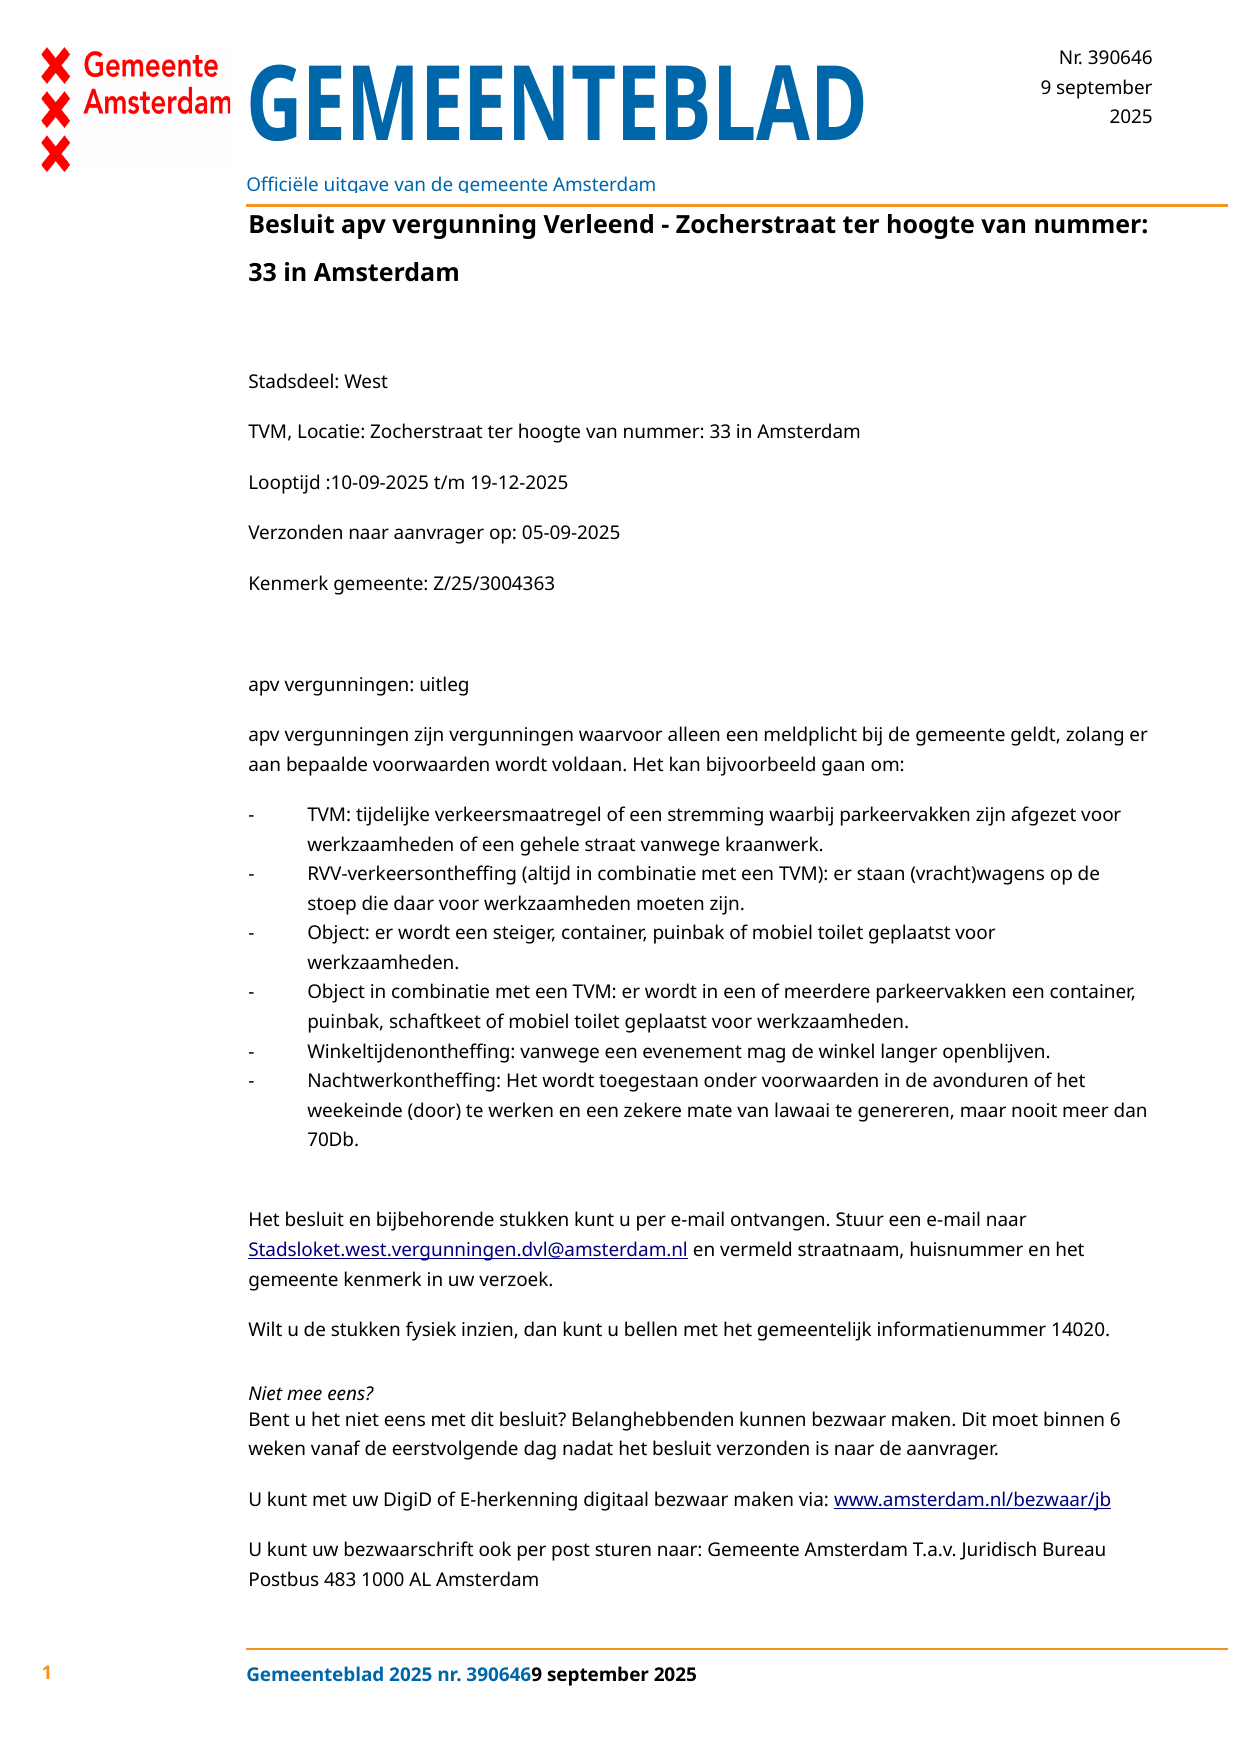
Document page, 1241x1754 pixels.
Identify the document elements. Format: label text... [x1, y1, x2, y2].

text Bent u het niet eens met dit besluit? Belanghebbenden kunnen bezwaar maken. Dit moet binnen 6 weken vanaf de eerstvolgende dag nadat het besluit verzonden is naar de aanvrager. [248, 1406, 1152, 1461]
text Het besluit en bijbehorende stukken kunt u per e-mail ontvangen. Stuur een e-mail naar Stadsloket.west.vergunningen.dvl@amsterdam.nl en vermeld straatnaam, huisnummer en het gemeente kenmerk in uw verzoek. [248, 1207, 1152, 1292]
text apv vergunningen: uitleg [248, 671, 1152, 697]
list TVM: tijdelijke verkeersmaatregel of een stremming waarbij parkeervakken zijn afgezet voor werkzaamheden of een gehele straat vanwege kraanwerk. [248, 801, 1152, 857]
text Verzonden naar aanvrager op: 05-09-2025 [248, 519, 1152, 545]
list Object in combinatie met een TVM: er wordt in een of meerdere parkeervakken een container, puinbak, schaftkeet of mobiel toilet geplaatst voor werkzaamheden. [248, 979, 1152, 1034]
list Nachtwerkontheffing: Het wordt toegestaan onder voorwaarden in de avonduren of het weekeinde (door) te werken en een zekere mate van lawaai te genereren, maar nooit meer dan 70Db. [248, 1067, 1152, 1152]
text apv vergunningen zijn vergunningen waarvoor alleen een meldplicht bij de gemeente geldt, zolang er aan bepaalde voorwaarden wordt voldaan. Het kan bijvoorbeeld gaan om: [248, 721, 1152, 777]
text Besluit apv vergunning Verleend - Zocherstraat ter hoogte van nummer: 33 in Amsterdam [248, 207, 1152, 288]
text U kunt uw bezwaarschrift ook per post sturen naar: Gemeente Amsterdam T.a.v. Juridisch Bureau Postbus 483 1000 AL Amsterdam [248, 1536, 1152, 1592]
list RVV-verkeersontheffing (altijd in combinatie met een TVM): er staan (vracht)wagens op de stoep die daar voor werkzaamheden moeten zijn. [248, 860, 1152, 916]
text U kunt met uw DigiD of E-herkenning digitaal bezwaar maken via: www.amsterdam.nl/bezwaar/jb [248, 1486, 1152, 1512]
text Wilt u de stukken fysiek inzien, dan kunt u bellen met het gemeentelijk informatienummer 14020. [248, 1316, 1152, 1342]
list Object: er wordt een steiger, container, puinbak of mobiel toilet geplaatst voor werkzaamheden. [248, 919, 1152, 975]
text Looptijd :10-09-2025 t/m 19-12-2025 [248, 469, 1152, 495]
list Winkeltijdenontheffing: vanwege een evenement mag de winkel langer openblijven. [248, 1038, 1152, 1064]
text Kenmerk gemeente: Z/25/3004363 [248, 570, 1152, 596]
picture [41, 47, 231, 172]
text Niet mee eens? [248, 1380, 1152, 1406]
text TVM, Locatie: Zocherstraat ter hoogte van nummer: 33 in Amsterdam [248, 419, 1152, 444]
text Stadsdeel: West [248, 368, 1152, 394]
